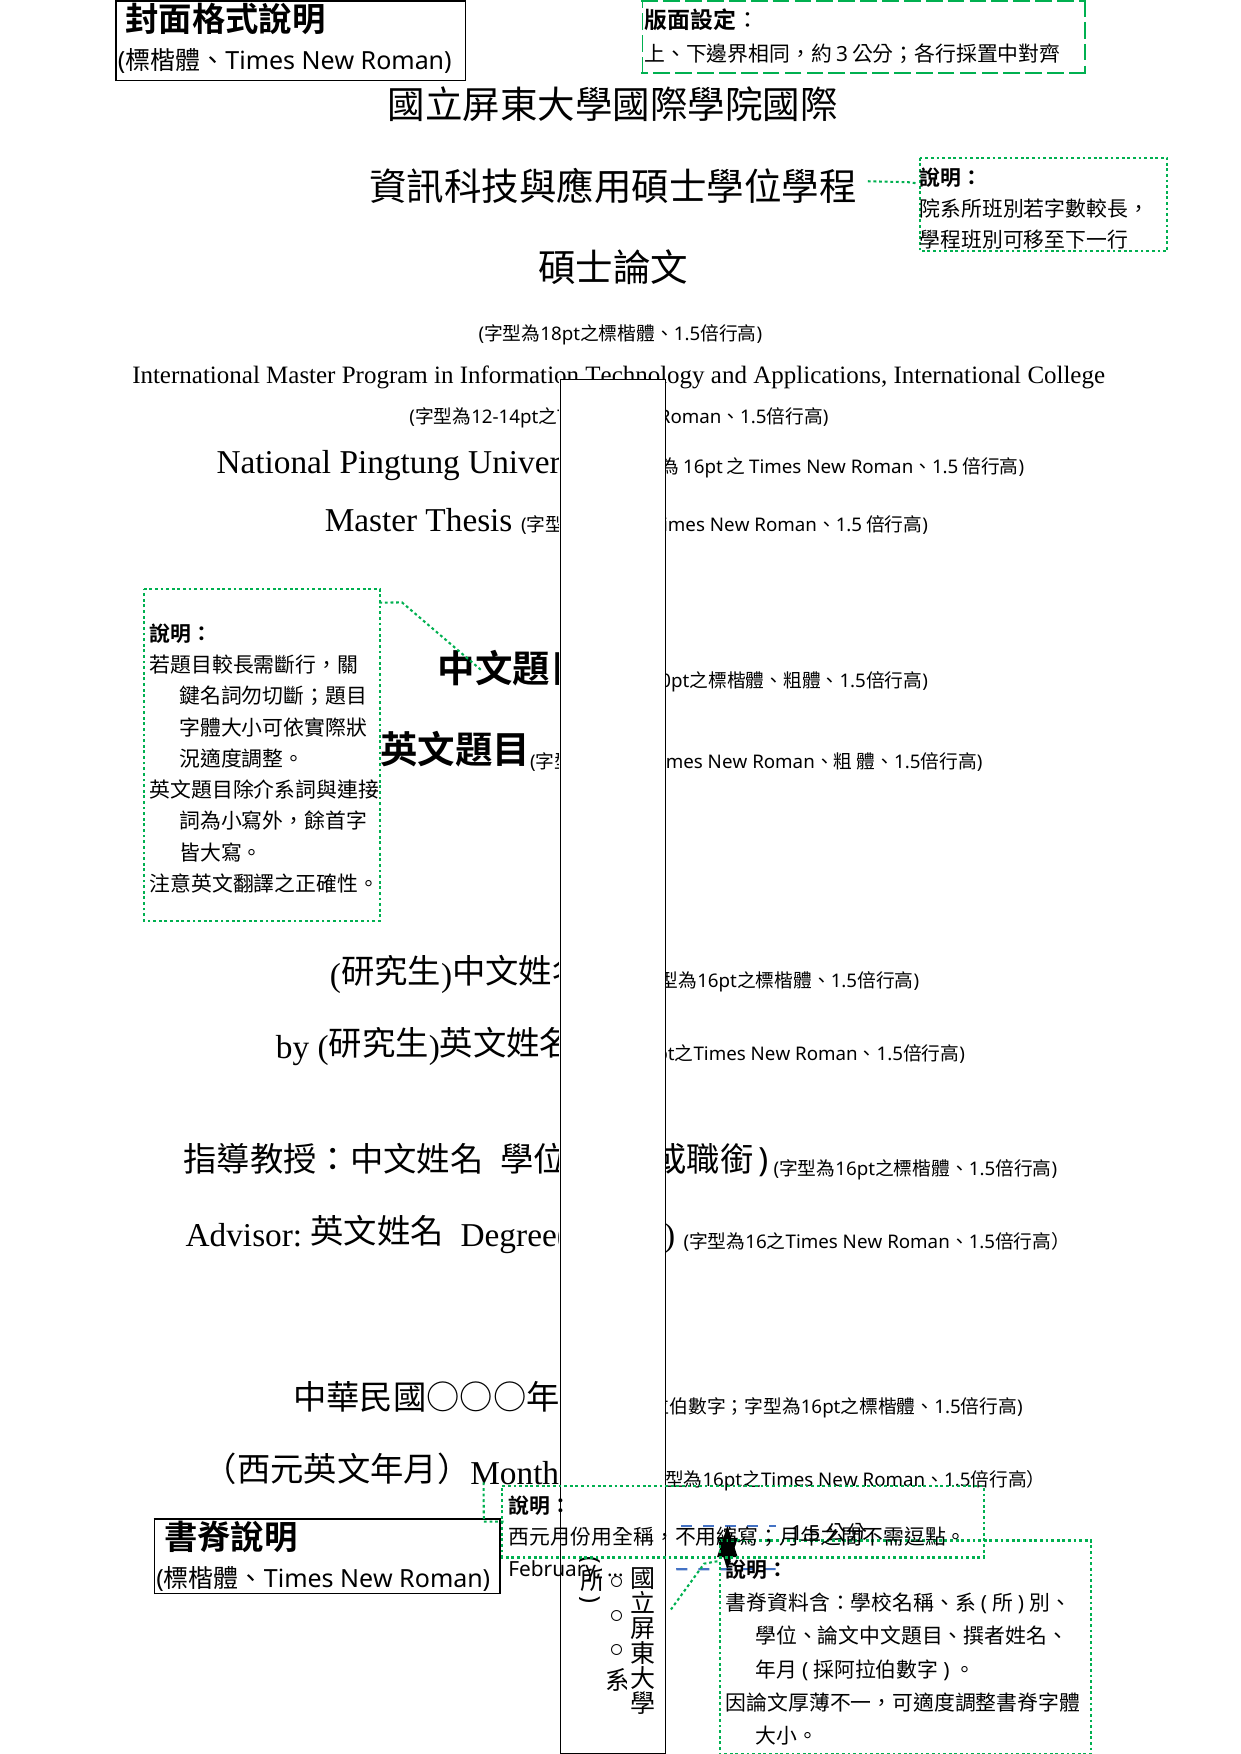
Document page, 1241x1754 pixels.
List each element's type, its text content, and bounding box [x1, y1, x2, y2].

text （西元英文年月）Month Year (字型為16pt之Times New Roman、1.5倍行高） [666, 1443, 1087, 1491]
text by (研究生)英文姓名(字型為16pt之Times New Roman、1.5倍行高) [153, 1017, 559, 1065]
text (標楷體、Times New Roman) [156, 1557, 498, 1593]
text National Pingtung University (字型為16pt之Times New Roman、1.5倍行高) [153, 443, 559, 481]
text 版面設定： [644, 2, 1083, 35]
text 英文題目(字型為20pt之Times New Roman、粗 體、1.5倍行高) [666, 720, 1087, 774]
text 書脊說明 [156, 1520, 498, 1557]
text International Master Program in Information Technology and Applications, International College (字型為12-14pt之Times New Roman、1.5倍行高) [124, 360, 1113, 429]
text 中文題目(字型為20pt之標楷體、粗體、1.5倍行高) [666, 638, 1087, 693]
text Master Thesis (字型為16pt之Times New Roman、1.5倍行高) [153, 500, 559, 539]
text (標楷體、Times New Roman) [118, 39, 463, 77]
text 中華民國○○○年○月(阿拉伯數字；字型為16pt之標楷體、1.5倍行高) [666, 1371, 1087, 1419]
text Advisor: 英文姓名 Degree(或Title) (字型為16之Times New Roman、1.5倍行高） [666, 1205, 1102, 1253]
text 英文題目(字型為20pt之Times New Roman、粗 體、1.5倍行高) [153, 720, 559, 774]
text 碩士論文 [139, 238, 1087, 292]
text 上、下邊界相同，約3公分；各行採置中對齊 [644, 35, 1083, 68]
text 指導教授：中文姓名 學位名稱(或職銜)(字型為16pt之標楷體、1.5倍行高) [666, 1133, 1087, 1181]
text (研究生)中文姓名 撰(字型為16pt之標楷體、1.5倍行高) [153, 945, 559, 993]
text [117, 2, 465, 80]
text 中華民國○○○年○月(阿拉伯數字；字型為16pt之標楷體、1.5倍行高) [153, 1371, 559, 1419]
text (研究生)中文姓名 撰(字型為16pt之標楷體、1.5倍行高) [666, 945, 1087, 993]
text ○○○系(所) [579, 1552, 627, 1739]
text Master Thesis (字型為16pt之Times New Roman、1.5倍行高) [666, 500, 1098, 539]
text 指導教授：中文姓名 學位名稱(或職銜)(字型為16pt之標楷體、1.5倍行高) [154, 1133, 559, 1181]
text 中文題目(字型為20pt之標楷體、粗體、1.5倍行高) [153, 638, 559, 693]
text 國立屏東大學國際學院國際 [139, 75, 1087, 129]
text [641, 2, 1086, 74]
text National Pingtung University (字型為16pt之Times New Roman、1.5倍行高) [666, 443, 1087, 481]
text by (研究生)英文姓名(字型為16pt之Times New Roman、1.5倍行高) [666, 1017, 1087, 1065]
text 資訊科技與應用碩士學位學程 [139, 156, 1087, 211]
text （西元英文年月）Month Year (字型為16pt之Times New Roman、1.5倍行高） [153, 1443, 559, 1491]
text 國立屏東大學 [627, 1552, 652, 1739]
text 封面格式說明 [118, 2, 463, 39]
text Advisor: 英文姓名 Degree(或Title) (字型為16之Times New Roman、1.5倍行高） [153, 1205, 559, 1253]
text (字型為18pt之標楷體、1.5倍行高) [153, 319, 1087, 346]
